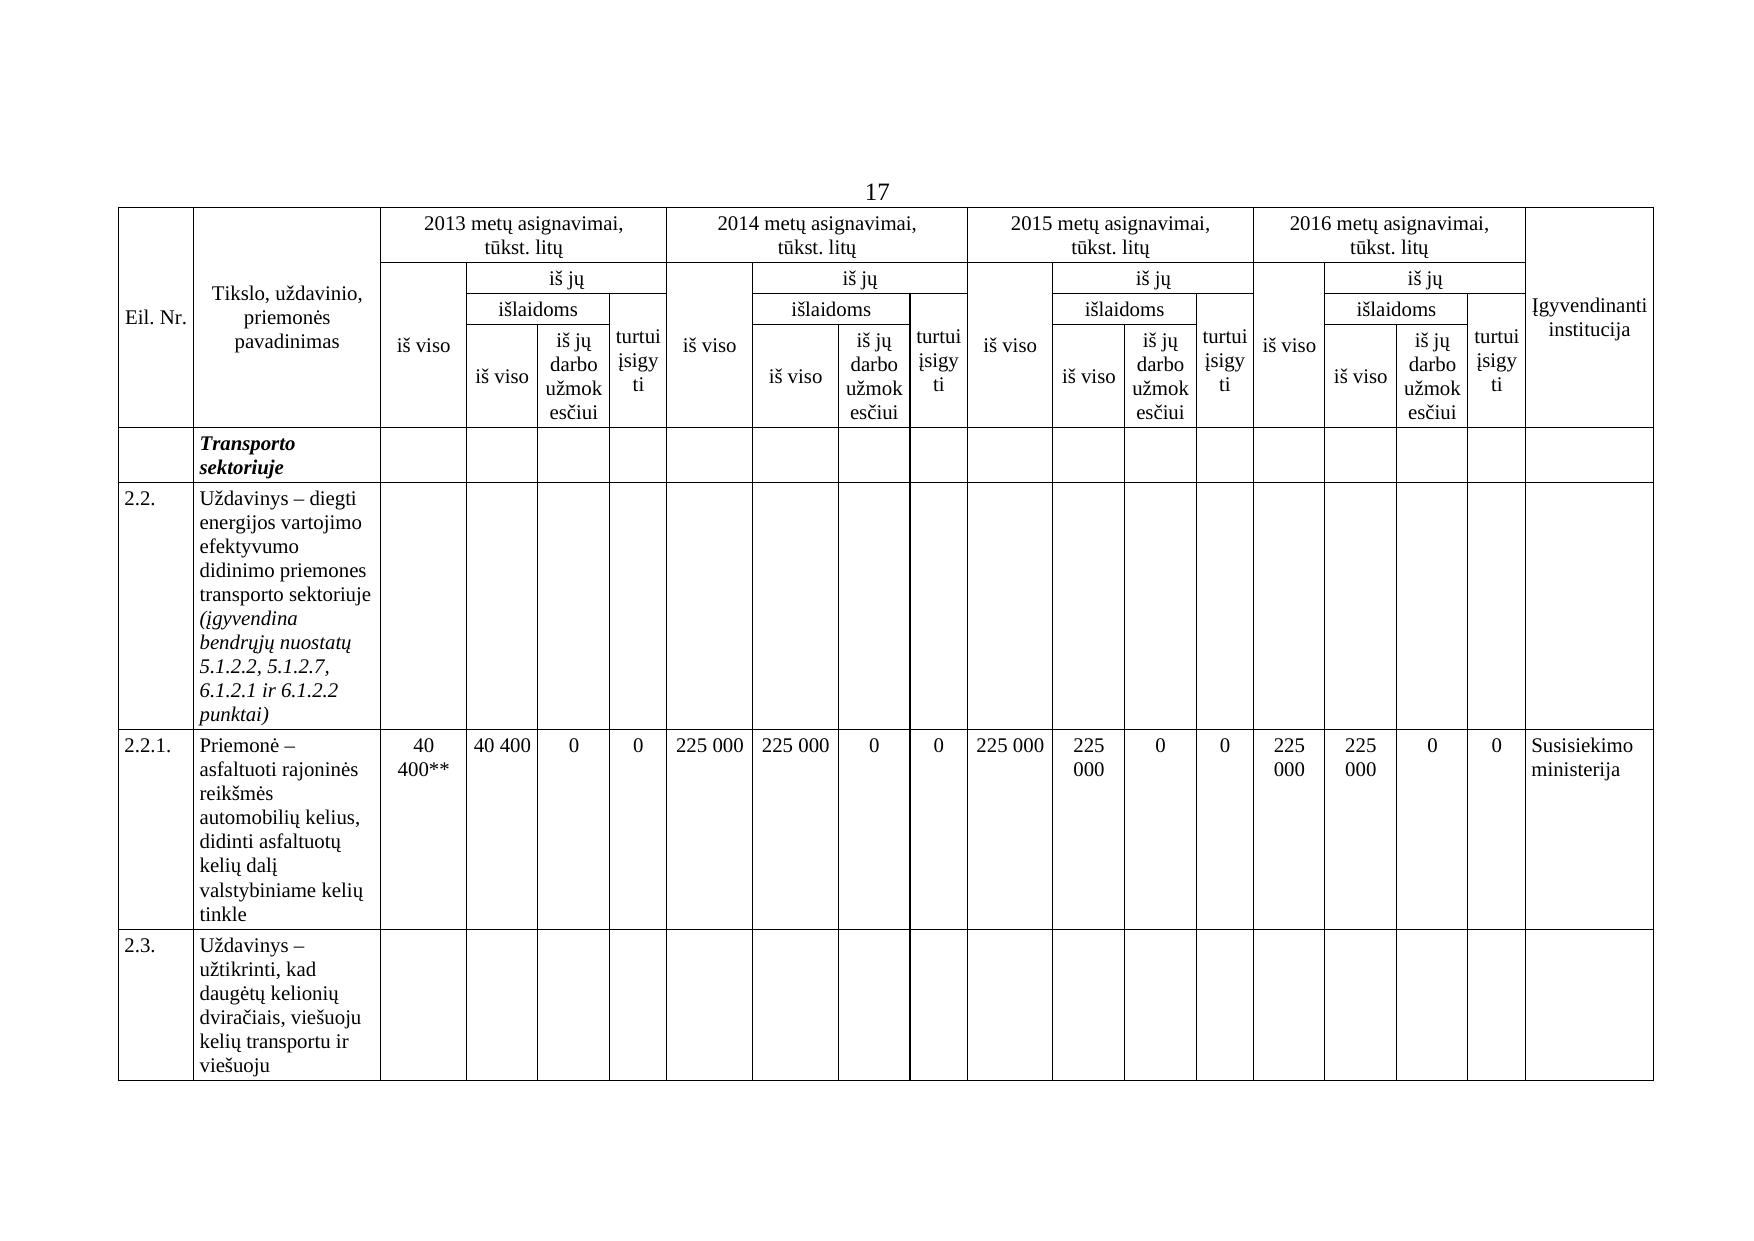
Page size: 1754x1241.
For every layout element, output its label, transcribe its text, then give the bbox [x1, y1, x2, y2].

table_cell [1526, 428, 1653, 482]
table_cell [381, 483, 466, 729]
table_cell [467, 428, 537, 482]
table_cell Transporto sektoriuje [194, 428, 380, 482]
table_cell [1053, 930, 1124, 1080]
table_cell išlaidoms [467, 294, 609, 323]
table_cell [1397, 428, 1467, 482]
table_cell iš viso [968, 263, 1052, 427]
table_cell 0 [1397, 730, 1467, 928]
table_cell [1526, 930, 1653, 1080]
table_cell [1468, 930, 1525, 1080]
table_cell 2.2.1. [119, 730, 193, 928]
table_cell [381, 930, 466, 1080]
table_cell 225 000 [667, 730, 752, 928]
table_header 2013 metų asignavimai, tūkst. litų [381, 208, 666, 262]
table_cell [1254, 428, 1324, 482]
table_cell iš viso [381, 263, 466, 427]
table_cell [968, 930, 1052, 1080]
table_cell [538, 930, 609, 1080]
table_cell iš jų [753, 263, 967, 293]
table_cell turtui įsigyti [1468, 294, 1525, 427]
table_cell [119, 428, 193, 482]
table_cell [1254, 930, 1324, 1080]
table_cell iš viso [667, 263, 752, 427]
table_cell iš jų [467, 263, 666, 293]
table_cell [911, 930, 967, 1080]
table_cell Uždavinys – užtikrinti, kad daugėtų kelionių dviračiais, viešuoju kelių transportu ir viešuoju [194, 930, 380, 1080]
table_cell išlaidoms [753, 294, 909, 323]
table_cell iš jų darbo užmokesčiui [1397, 325, 1467, 427]
table_cell 0 [610, 730, 666, 928]
table_cell [667, 930, 752, 1080]
table_cell 40 400 [467, 730, 537, 928]
table_cell iš jų darbo užmokesčiui [839, 325, 909, 427]
table_cell 225 000 [1053, 730, 1124, 928]
table_cell [839, 930, 909, 1080]
table_cell [1397, 483, 1467, 729]
table_cell 0 [1197, 730, 1253, 928]
table_cell 0 [1125, 730, 1196, 928]
table_cell 225 000 [753, 730, 838, 928]
table_cell 0 [538, 730, 609, 928]
table_cell [1325, 483, 1396, 729]
table_cell [1053, 483, 1124, 729]
table_cell [968, 483, 1052, 729]
table_cell 0 [1468, 730, 1525, 928]
table_cell turtui įsigyti [911, 294, 967, 427]
table_cell [1053, 428, 1124, 482]
table_cell iš jų darbo užmokesčiui [538, 325, 609, 427]
table_cell [610, 428, 666, 482]
table_cell iš jų [1053, 263, 1253, 293]
table_cell Priemonė – asfaltuoti rajoninės reikšmės automobilių kelius, didinti asfaltuotų kelių dalį valstybiniame kelių tinkle [194, 730, 380, 928]
table_cell iš viso [1254, 263, 1324, 427]
table_cell 0 [839, 730, 909, 928]
table_cell išlaidoms [1053, 294, 1196, 323]
table_cell [1397, 930, 1467, 1080]
table_cell [753, 428, 838, 482]
table_cell [1197, 428, 1253, 482]
table_cell iš viso [1325, 325, 1396, 427]
table_cell [911, 483, 967, 729]
table_cell iš viso [467, 325, 537, 427]
table_cell [610, 930, 666, 1080]
table_cell [1526, 483, 1653, 729]
table_cell [911, 428, 967, 482]
table_cell [839, 428, 909, 482]
table_header Eil. Nr. [119, 208, 193, 427]
table_cell [667, 428, 752, 482]
table_cell 2.2. [119, 483, 193, 729]
table_cell turtui įsigyti [610, 294, 666, 427]
table_cell [1325, 930, 1396, 1080]
table_cell iš viso [753, 325, 838, 427]
table_cell 225 000 [1254, 730, 1324, 928]
table_cell iš jų darbo užmokesčiui [1125, 325, 1196, 427]
table_cell [1197, 483, 1253, 729]
table_cell [1254, 483, 1324, 729]
table_cell [1468, 483, 1525, 729]
table_cell 225 000 [968, 730, 1052, 928]
table_cell [839, 483, 909, 729]
table_header Tikslo, uždavinio, priemonės pavadinimas [194, 208, 380, 427]
table_cell iš viso [1053, 325, 1124, 427]
table_cell [538, 428, 609, 482]
table_cell [610, 483, 666, 729]
table_cell [381, 428, 466, 482]
table_cell [1325, 428, 1396, 482]
table_header 2015 metų asignavimai, tūkst. litų [968, 208, 1253, 262]
table_header 2016 metų asignavimai, tūkst. litų [1254, 208, 1525, 262]
table_cell 225 000 [1325, 730, 1396, 928]
table_cell [1468, 428, 1525, 482]
table_header 2014 metų asignavimai, tūkst. litų [667, 208, 967, 262]
table_cell išlaidoms [1325, 294, 1467, 323]
table_header Įgyvendinanti institucija [1526, 208, 1653, 427]
table_cell [753, 483, 838, 729]
table_cell [968, 428, 1052, 482]
table_cell iš jų [1325, 263, 1525, 293]
table_cell [1125, 483, 1196, 729]
table_cell [538, 483, 609, 729]
table_cell 0 [911, 730, 967, 928]
table_cell [753, 930, 838, 1080]
table_cell [1125, 930, 1196, 1080]
table_cell 2.3. [119, 930, 193, 1080]
table_cell turtui įsigyti [1197, 294, 1253, 427]
table_cell [667, 483, 752, 729]
table_cell [467, 483, 537, 729]
table_cell 40 400** [381, 730, 466, 928]
table_cell Uždavinys – diegti energijos vartojimo efektyvumo didinimo priemones transporto sektoriuje (įgyvendina bendrųjų nuostatų 5.1.2.2, 5.1.2.7, 6.1.2.1 ir 6.1.2.2 punktai) [194, 483, 380, 729]
table_cell [467, 930, 537, 1080]
table_cell Susisiekimo ministerija [1526, 730, 1653, 928]
table_cell [1197, 930, 1253, 1080]
table_cell [1125, 428, 1196, 482]
